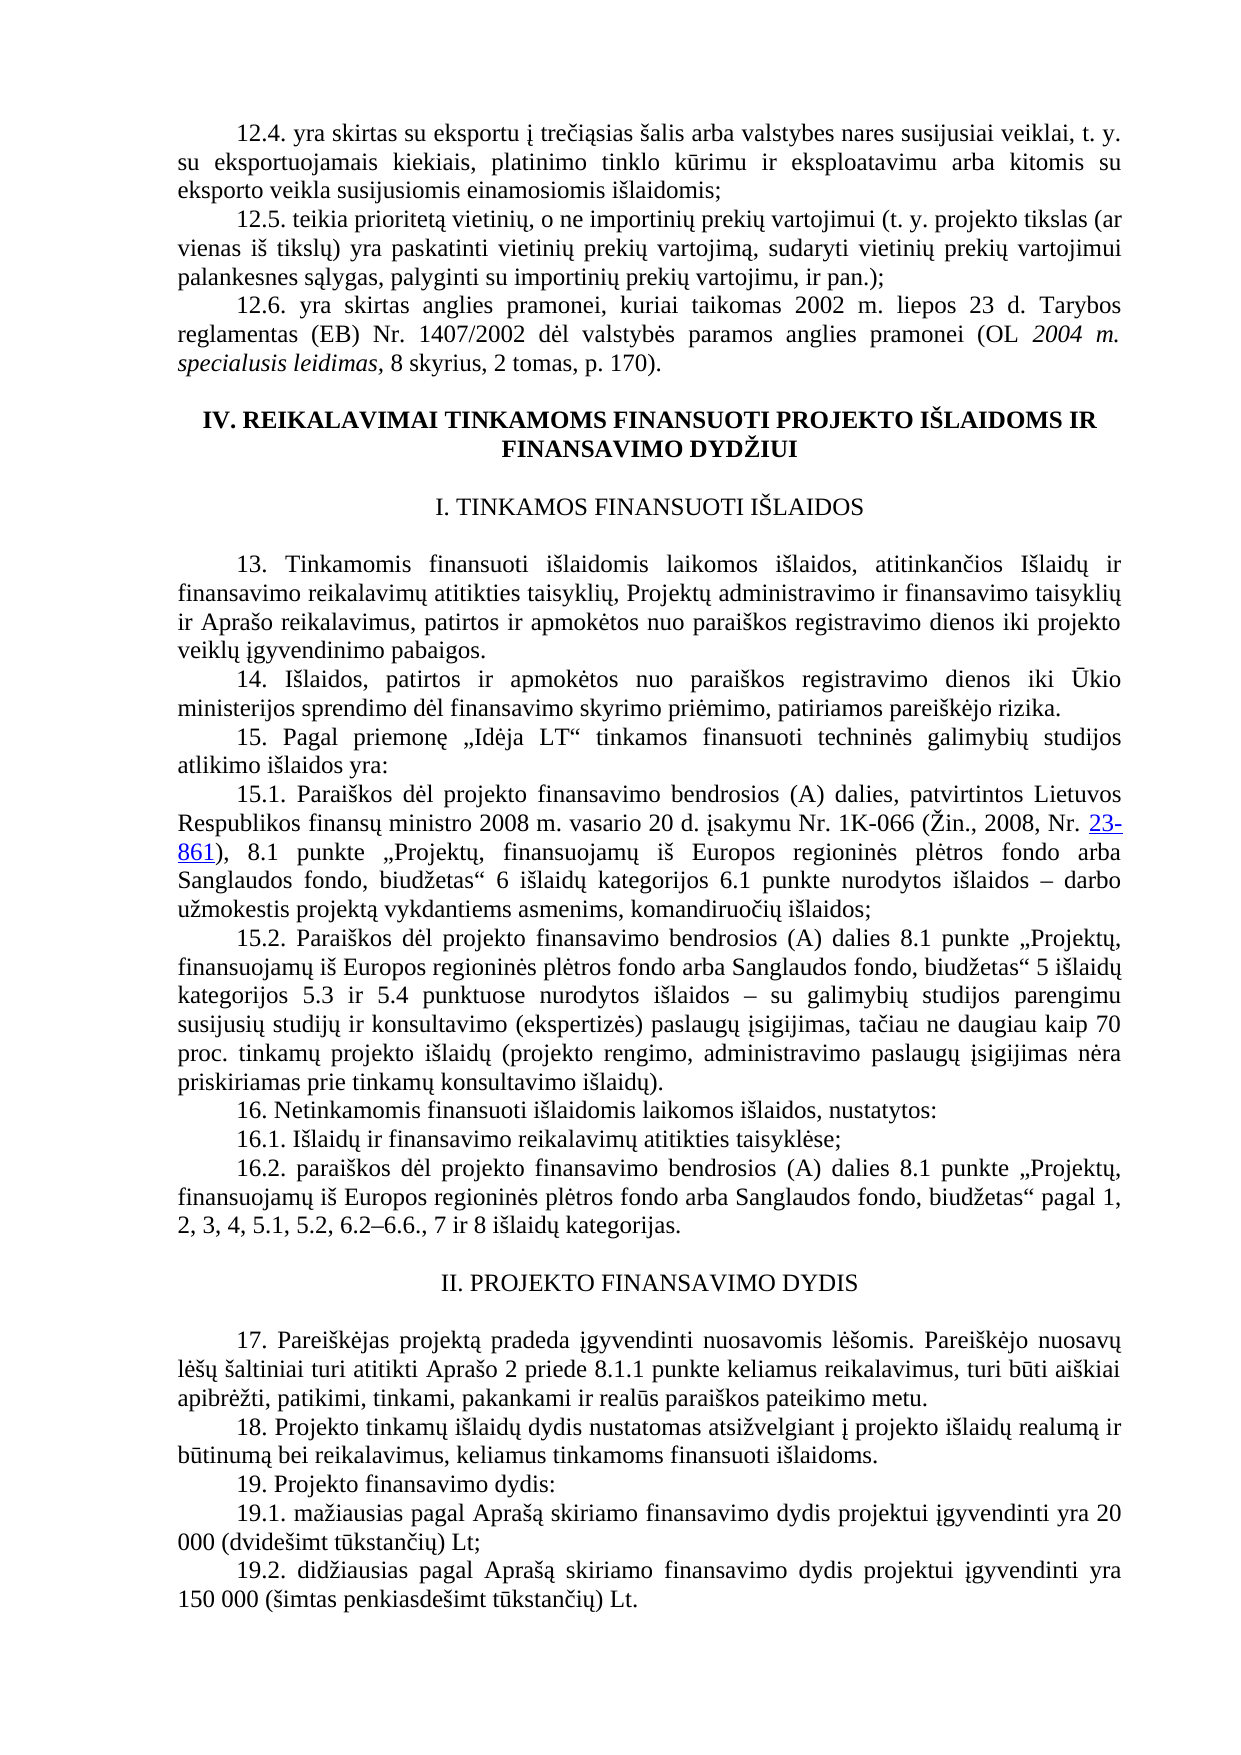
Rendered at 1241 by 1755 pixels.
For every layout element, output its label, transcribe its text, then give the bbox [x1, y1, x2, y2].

text 12.5. teikia prioritetą vietinių, o ne importinių prekių vartojimui (t. y. projekto tikslas (ar vienas iš tikslų) yra paskatinti vietinių prekių vartojimą, sudaryti vietinių prekių vartojimui palankesnes sąlygas, palyginti su importinių prekių vartojimu, ir pan.); [177, 204, 1122, 291]
text 16. Netinkamomis finansuoti išlaidomis laikomos išlaidos, nustatytos: [177, 1096, 1122, 1124]
text I. TINKAMOS FINANSUOTI IŠLAIDOS [177, 492, 1122, 521]
text II. PROJEKTO FINANSAVIMO DYDIS [177, 1268, 1122, 1297]
text 19.2. didžiausias pagal Aprašą skiriamo finansavimo dydis projektui įgyvendinti yra 150 000 (šimtas penkiasdešimt tūkstančių) Lt. [177, 1556, 1122, 1613]
text 14. Išlaidos, patirtos ir apmokėtos nuo paraiškos registravimo dienos iki Ūkio ministerijos sprendimo dėl finansavimo skyrimo priėmimo, patiriamos pareiškėjo rizika. [177, 664, 1122, 722]
text 16.1. Išlaidų ir finansavimo reikalavimų atitikties taisyklėse; [177, 1124, 1122, 1153]
text IV. REIKALAVIMAI TINKAMOMS FINANSUOTI PROJEKTO IŠLAIDOMS IR FINANSAVIMO DYDŽIUI [177, 406, 1122, 463]
text 17. Pareiškėjas projektą pradeda įgyvendinti nuosavomis lėšomis. Pareiškėjo nuosavų lėšų šaltiniai turi atitikti Aprašo 2 priede 8.1.1 punkte keliamus reikalavimus, turi būti aiškiai apibrėžti, patikimi, tinkami, pakankami ir realūs paraiškos pateikimo metu. [177, 1326, 1122, 1412]
text 15. Pagal priemonę „Idėja LT“ tinkamos finansuoti techninės galimybių studijos atlikimo išlaidos yra: [177, 722, 1122, 779]
text 12.6. yra skirtas anglies pramonei, kuriai taikomas 2002 m. liepos 23 d. Tarybos reglamentas (EB) Nr. 1407/2002 dėl valstybės paramos anglies pramonei (OL 2004 m. specialusis leidimas, 8 skyrius, 2 tomas, p. 170). [177, 291, 1122, 377]
text 16.2. paraiškos dėl projekto finansavimo bendrosios (A) dalies 8.1 punkte „Projektų, finansuojamų iš Europos regioninės plėtros fondo arba Sanglaudos fondo, biudžetas“ pagal 1, 2, 3, 4, 5.1, 5.2, 6.2–6.6., 7 ir 8 išlaidų kategorijas. [177, 1153, 1122, 1239]
text 15.2. Paraiškos dėl projekto finansavimo bendrosios (A) dalies 8.1 punkte „Projektų, finansuojamų iš Europos regioninės plėtros fondo arba Sanglaudos fondo, biudžetas“ 5 išlaidų kategorijos 5.3 ir 5.4 punktuose nurodytos išlaidos – su galimybių studijos parengimu susijusių studijų ir konsultavimo (ekspertizės) paslaugų įsigijimas, tačiau ne daugiau kaip 70 proc. tinkamų projekto išlaidų (projekto rengimo, administravimo paslaugų įsigijimas nėra priskiriamas prie tinkamų konsultavimo išlaidų). [177, 923, 1122, 1096]
text 12.4. yra skirtas su eksportu į trečiąsias šalis arba valstybes nares susijusiai veiklai, t. y. su eksportuojamais kiekiais, platinimo tinklo kūrimu ir eksploatavimu arba kitomis su eksporto veikla susijusiomis einamosiomis išlaidomis; [177, 118, 1122, 204]
text 15.1. Paraiškos dėl projekto finansavimo bendrosios (A) dalies, patvirtintos Lietuvos Respublikos finansų ministro 2008 m. vasario 20 d. įsakymu Nr. 1K-066 (Žin., 2008, Nr. 23-861), 8.1 punkte „Projektų, finansuojamų iš Europos regioninės plėtros fondo arba Sanglaudos fondo, biudžetas“ 6 išlaidų kategorijos 6.1 punkte nurodytos išlaidos – darbo užmokestis projektą vykdantiems asmenims, komandiruočių išlaidos; [177, 779, 1122, 923]
text 18. Projekto tinkamų išlaidų dydis nustatomas atsižvelgiant į projekto išlaidų realumą ir būtinumą bei reikalavimus, keliamus tinkamoms finansuoti išlaidoms. [177, 1412, 1122, 1469]
text 19. Projekto finansavimo dydis: [177, 1469, 1122, 1498]
text 13. Tinkamomis finansuoti išlaidomis laikomos išlaidos, atitinkančios Išlaidų ir finansavimo reikalavimų atitikties taisyklių, Projektų administravimo ir finansavimo taisyklių ir Aprašo reikalavimus, patirtos ir apmokėtos nuo paraiškos registravimo dienos iki projekto veiklų įgyvendinimo pabaigos. [177, 549, 1122, 664]
text 19.1. mažiausias pagal Aprašą skiriamo finansavimo dydis projektui įgyvendinti yra 20 000 (dvidešimt tūkstančių) Lt; [177, 1498, 1122, 1556]
